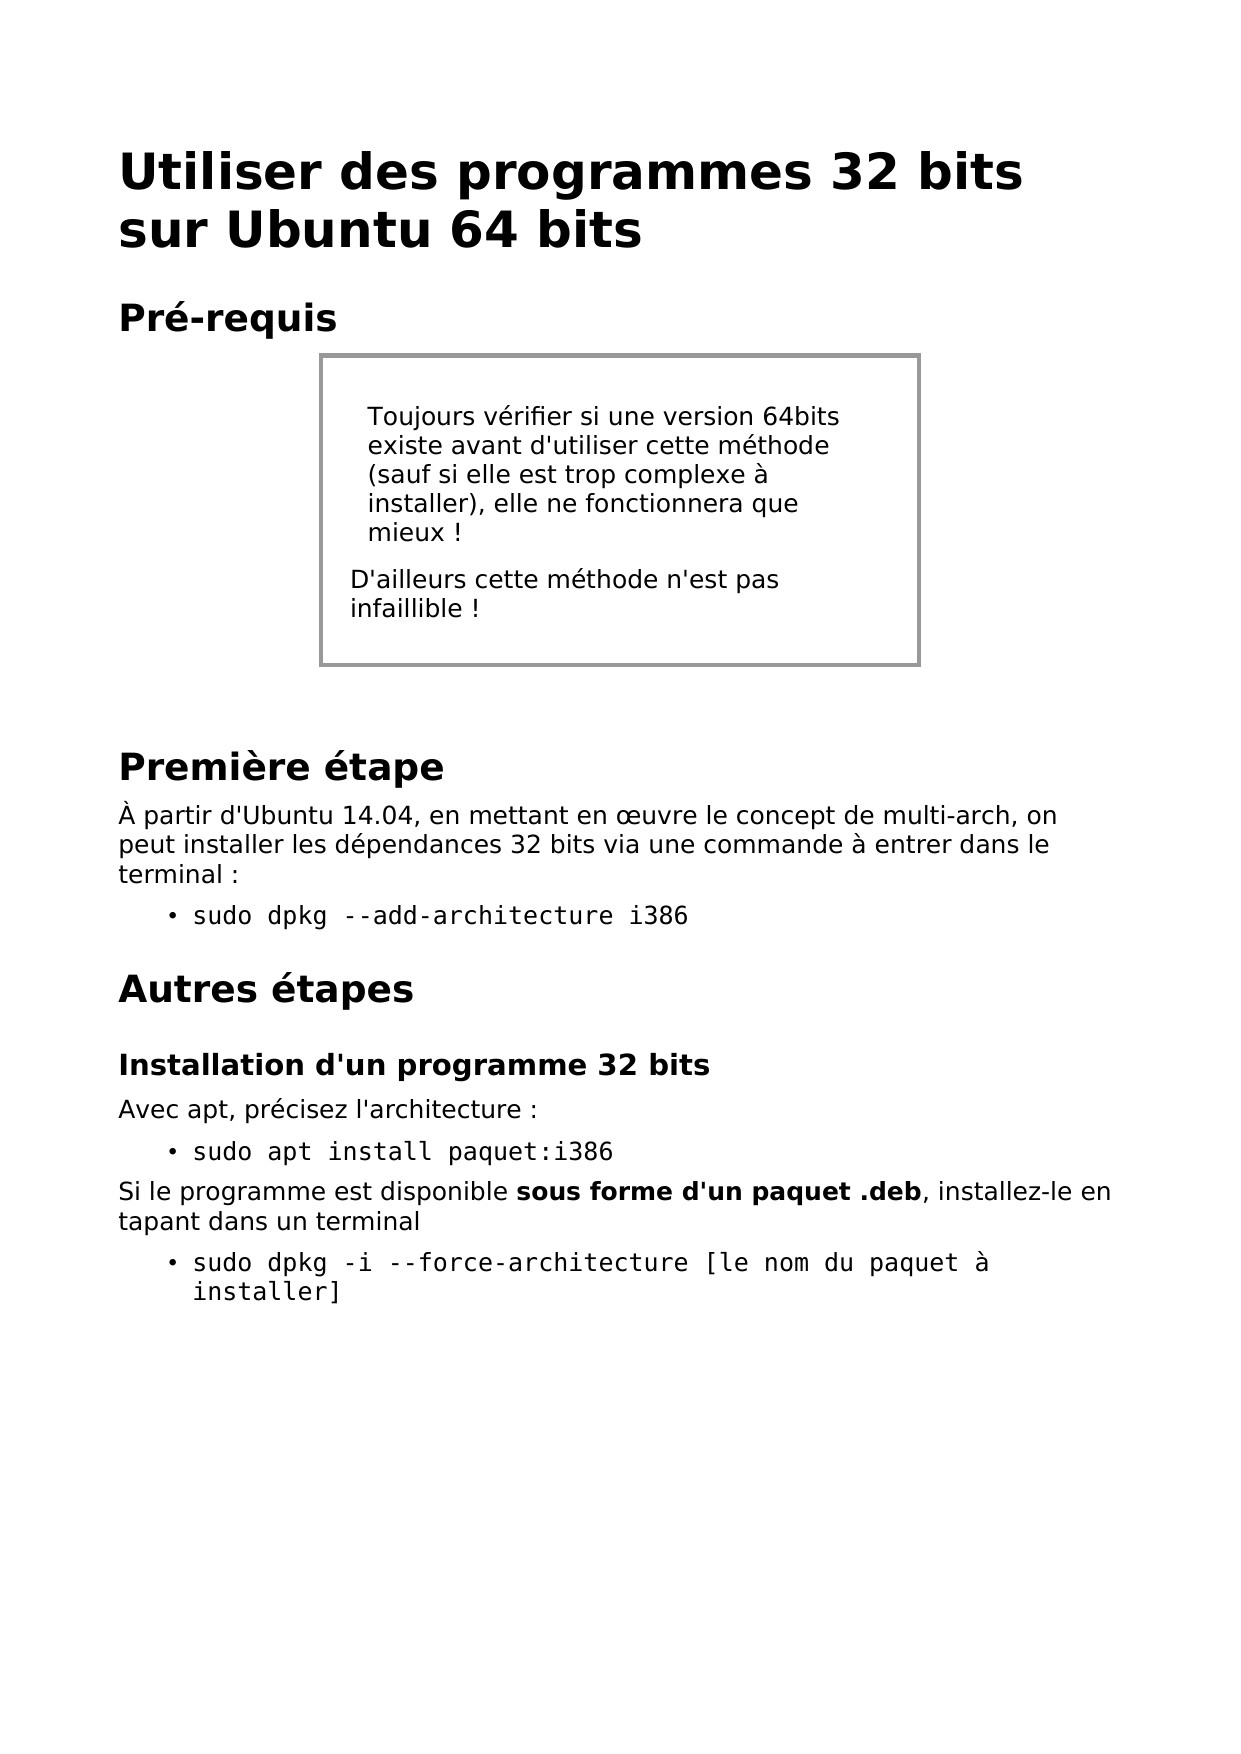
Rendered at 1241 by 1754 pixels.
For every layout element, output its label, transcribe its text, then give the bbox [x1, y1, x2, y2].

list sudo apt install paquet:i386 [177, 1137, 1122, 1166]
subtitle Installation d'un programme 32 bits [118, 1048, 1122, 1082]
text Si le programme est disponible sous forme d'un paquet .deb, installez-le en tapant dans un terminal [118, 1178, 1122, 1236]
text Avec apt, précisez l'architecture : [118, 1095, 1122, 1124]
subtitle Utiliser des programmes 32 bits sur Ubuntu 64 bits [118, 143, 1122, 259]
list sudo dpkg -i --force-architecture [le nom du paquet à installer] [177, 1248, 1122, 1307]
list sudo dpkg --add-architecture i386 [177, 901, 1122, 931]
subtitle Autres étapes [118, 967, 1122, 1011]
subtitle Pré-requis [118, 297, 1122, 341]
text À partir d'Ubuntu 14.04, en mettant en œuvre le concept de multi-arch, on peut installer les dépendances 32 bits via une commande à entrer dans le terminal : [118, 801, 1122, 889]
table_header Toujours vérifier si une version 64bits existe avant d'utiliser cette méthode (sauf si elle est trop complexe à installer), elle ne fonctionnera que mieux ! D'ailleurs cette méthode n'est pas infaillible ! [332, 366, 908, 654]
subtitle Première étape [118, 745, 1122, 789]
